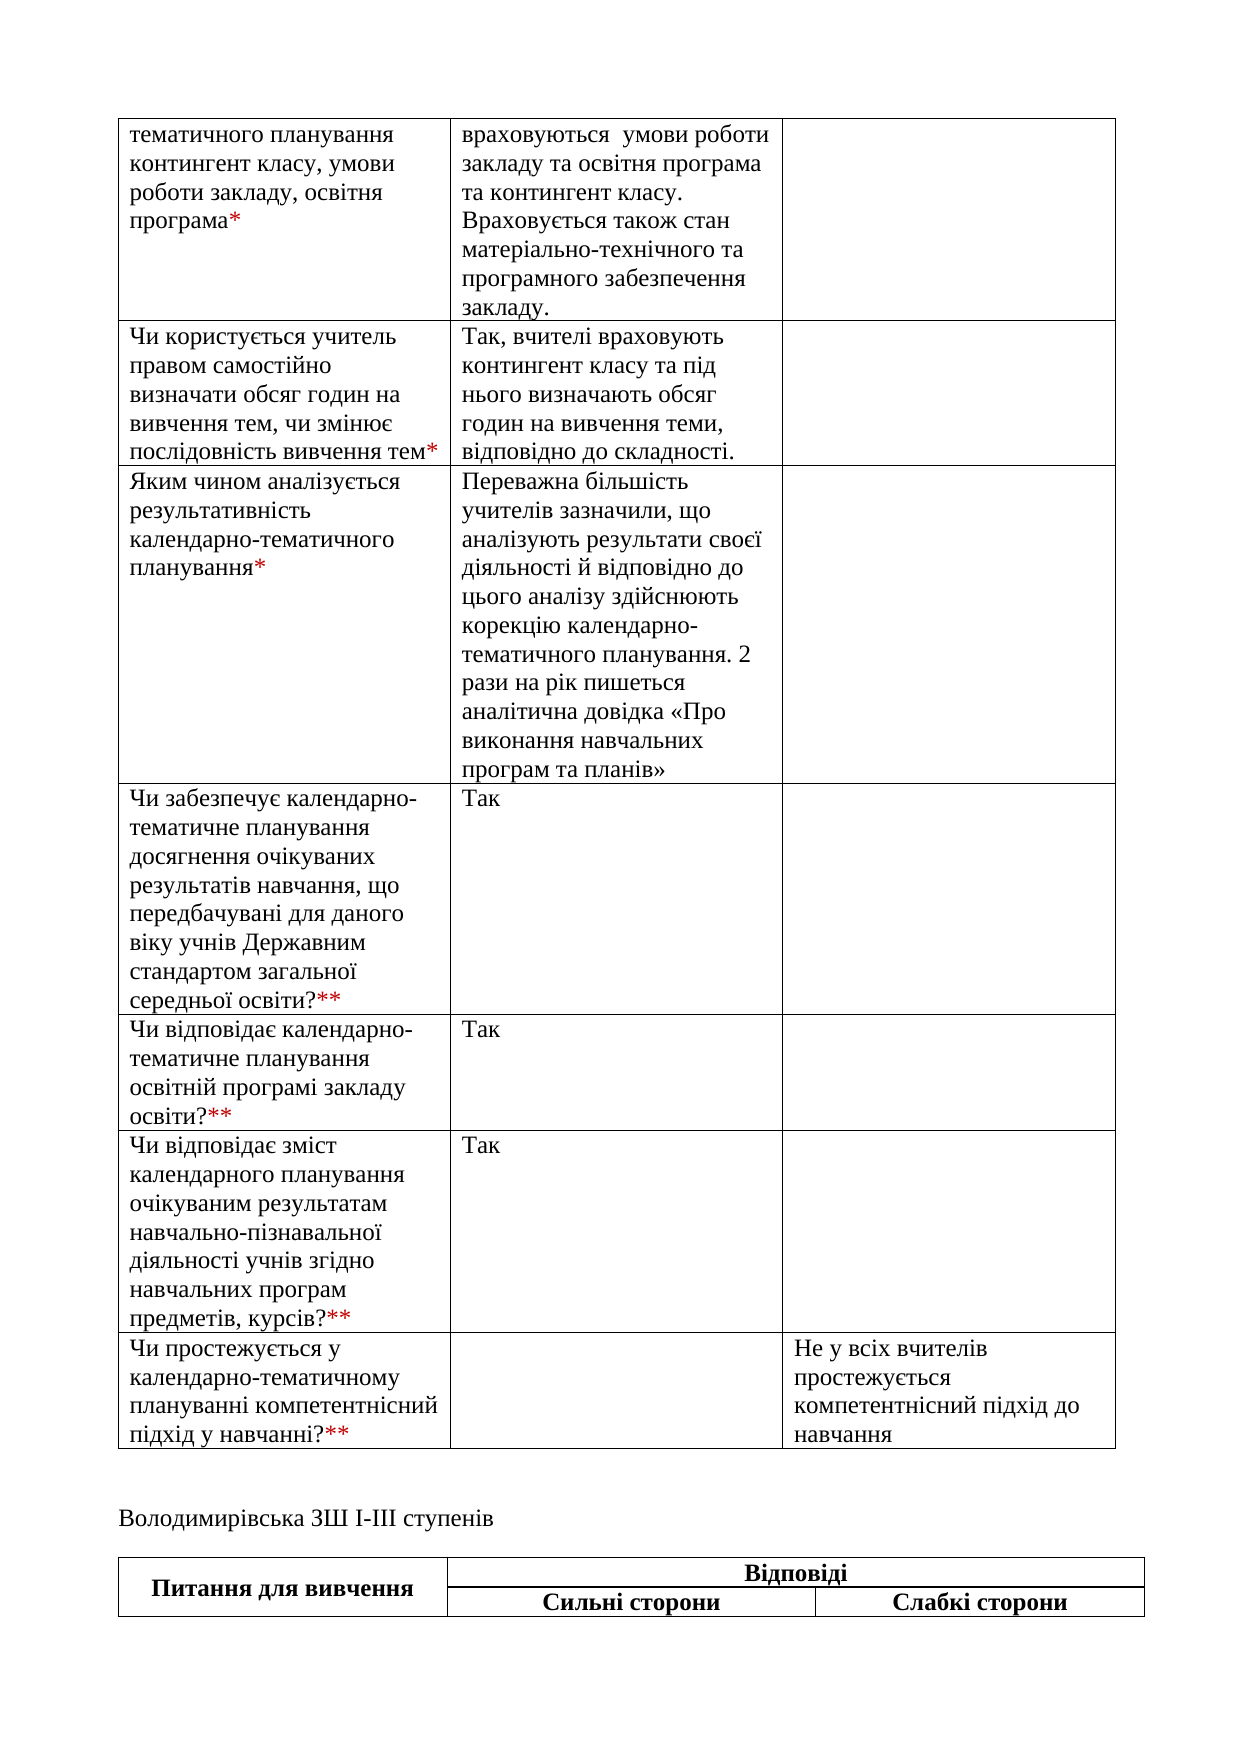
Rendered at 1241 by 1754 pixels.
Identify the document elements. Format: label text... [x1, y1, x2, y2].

table_header Питання для вивчення [119, 1558, 447, 1616]
table_cell Чи відповідає календарно-тематичне планування освітній програмі закладу освіти?** [119, 1015, 450, 1129]
table_cell [783, 1015, 1115, 1129]
table_cell Чи простежується у календарно-тематичному плануванні компетентнісний підхід у навчанні?** [119, 1333, 450, 1448]
table_cell [783, 321, 1115, 465]
table_cell Чи відповідає зміст календарного планування очікуваним результатам навчально-пізнавальної діяльності учнів згідно навчальних програм предметів, курсів?** [119, 1131, 450, 1332]
table_cell [783, 784, 1115, 1013]
table_cell Чи користується учитель правом самостійно визначати обсяг годин на вивчення тем, чи змінює послідовність вивчення тем* [119, 321, 450, 465]
table_cell Так [451, 784, 782, 1013]
table_cell Чи забезпечує календарно-тематичне планування досягнення очікуваних результатів навчання, що передбачувані для даного віку учнів Державним стандартом загальної середньої освіти?** [119, 784, 450, 1013]
table_cell [783, 466, 1115, 782]
table_cell Так [451, 1131, 782, 1332]
table_header Відповіді [448, 1558, 1144, 1586]
table_cell Так, вчителі враховують контингент класу та під нього визначають обсяг годин на вивчення теми, відповідно до складності. [451, 321, 782, 465]
table_cell Сильні сторони [448, 1588, 815, 1616]
table_cell [451, 1333, 782, 1448]
table_cell Яким чином аналізується результативність календарно-тематичного планування* [119, 466, 450, 782]
table_cell Не у всіх вчителів простежується компетентнісний підхід до навчання [783, 1333, 1115, 1448]
table_cell Переважна більшість учителів зазначили, що аналізують результати своєї діяльності й відповідно до цього аналізу здійснюють корекцію календарно-тематичного планування. 2 рази на рік пишеться аналітична довідка «Про виконання навчальних програм та планів» [451, 466, 782, 782]
table_cell [783, 119, 1115, 320]
table_cell Так [451, 1015, 782, 1129]
table_cell враховуються умови роботи закладу та освітня програма та контингент класу. Враховується також стан матеріально-технічного та програмного забезпечення закладу. [451, 119, 782, 320]
table_cell [783, 1131, 1115, 1332]
text Володимирівська ЗШ І-ІІІ ступенів [118, 1503, 1122, 1532]
table_cell тематичного планування контингент класу, умови роботи закладу, освітня програма* [119, 119, 450, 320]
table_cell Слабкі сторони [816, 1588, 1144, 1616]
